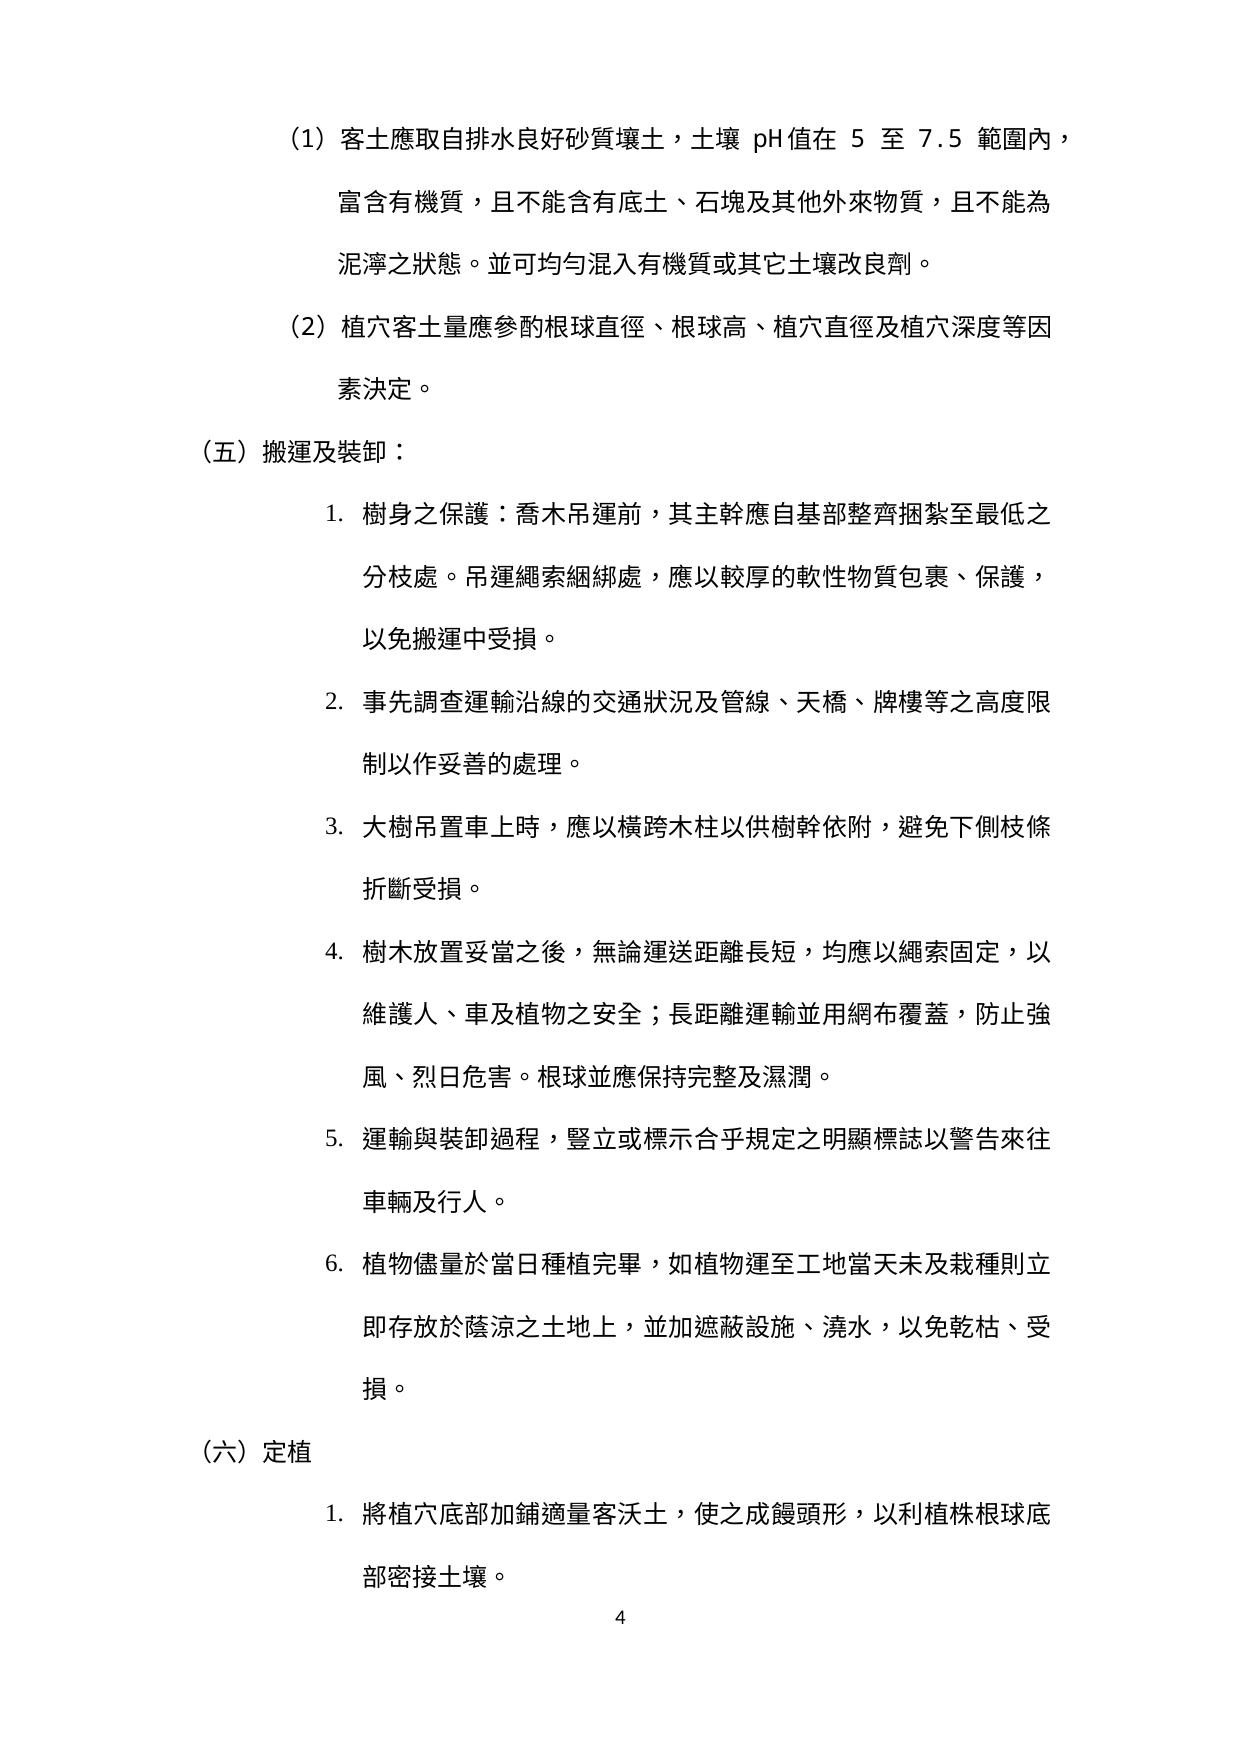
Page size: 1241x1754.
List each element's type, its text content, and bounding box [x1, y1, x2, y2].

text （2）植穴客土量應參酌根球直徑、根球高、植穴直徑及植穴深度等因素決定。 [275, 284, 1053, 409]
list 大樹吊置車上時，應以橫跨木柱以供樹幹依附，避免下側枝條折斷受損。 [325, 784, 1053, 909]
list 植物儘量於當日種植完畢，如植物運至工地當天未及栽種則立即存放於蔭涼之土地上，並加遮蔽設施、澆水，以免乾枯、受損。 [325, 1221, 1053, 1409]
list 樹身之保護：喬木吊運前，其主幹應自基部整齊捆紮至最低之分枝處。吊運繩索綑綁處，應以較厚的軟性物質包裹、保護，以免搬運中受損。 [325, 471, 1053, 659]
text （五）搬運及裝卸： [187, 409, 1053, 471]
list 將植穴底部加鋪適量客沃土，使之成饅頭形，以利植株根球底部密接土壤。 [325, 1471, 1053, 1596]
list 事先調查運輸沿線的交通狀況及管線、天橋、牌樓等之高度限制以作妥善的處理。 [325, 659, 1053, 784]
text （1）客土應取自排水良好砂質壤土，土壤 pH值在 5 至 7.5 範圍內，富含有機質，且不能含有底土、石塊及其他外來物質，且不能為泥濘之狀態。並可均勻混入有機質或其它土壤改良劑。 [275, 96, 1053, 284]
text （六）定植 [187, 1409, 1053, 1471]
list 運輸與裝卸過程，豎立或標示合乎規定之明顯標誌以警告來往車輛及行人。 [325, 1096, 1053, 1221]
list 樹木放置妥當之後，無論運送距離長短，均應以繩索固定，以維護人、車及植物之安全；長距離運輸並用網布覆蓋，防止強風、烈日危害。根球並應保持完整及濕潤。 [325, 909, 1053, 1096]
